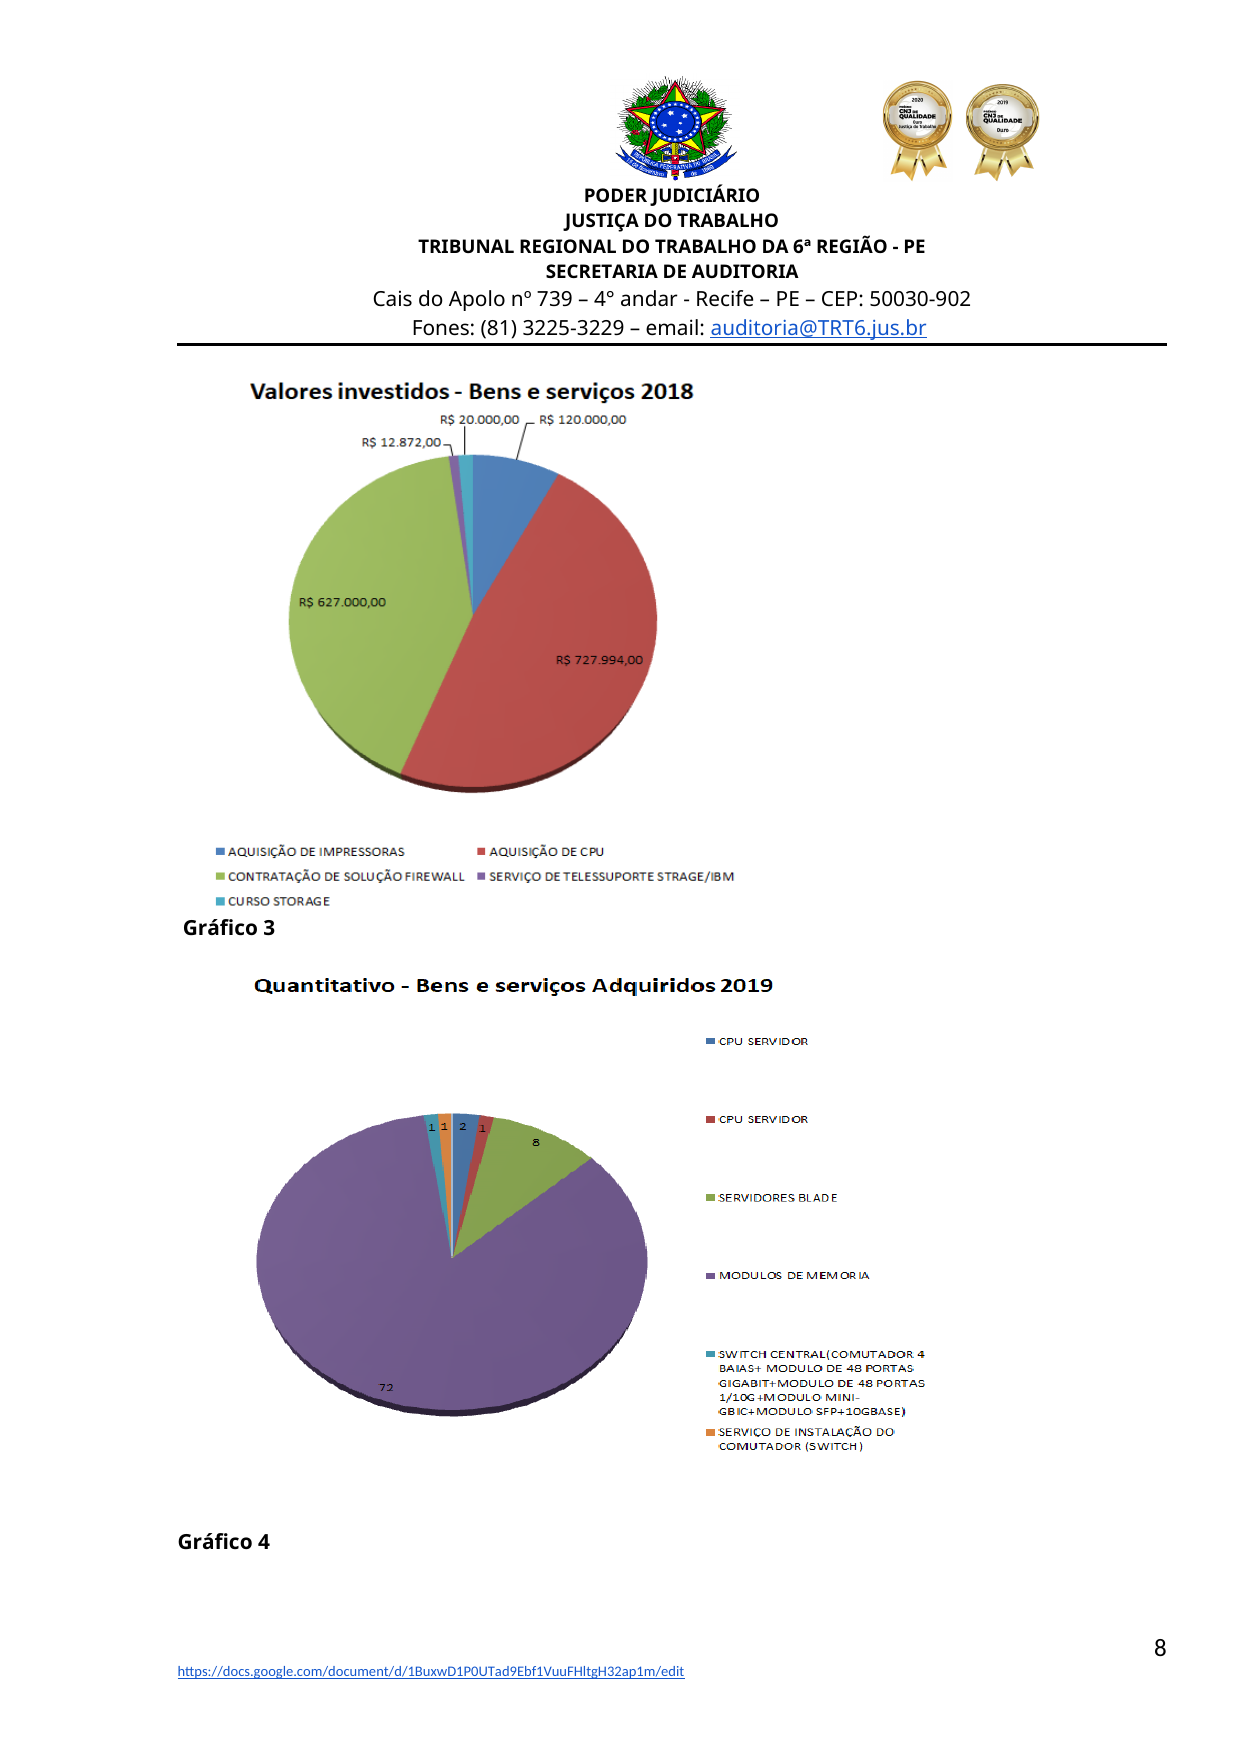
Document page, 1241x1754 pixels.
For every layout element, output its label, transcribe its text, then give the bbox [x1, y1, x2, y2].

picture [215, 969, 931, 1471]
picture [177, 375, 793, 913]
picture [609, 73, 740, 182]
subtitle Gráfico 4 [177, 1527, 1167, 1556]
picture [965, 83, 1040, 182]
subtitle Gráfico 3 [177, 913, 1167, 941]
picture [882, 80, 953, 182]
